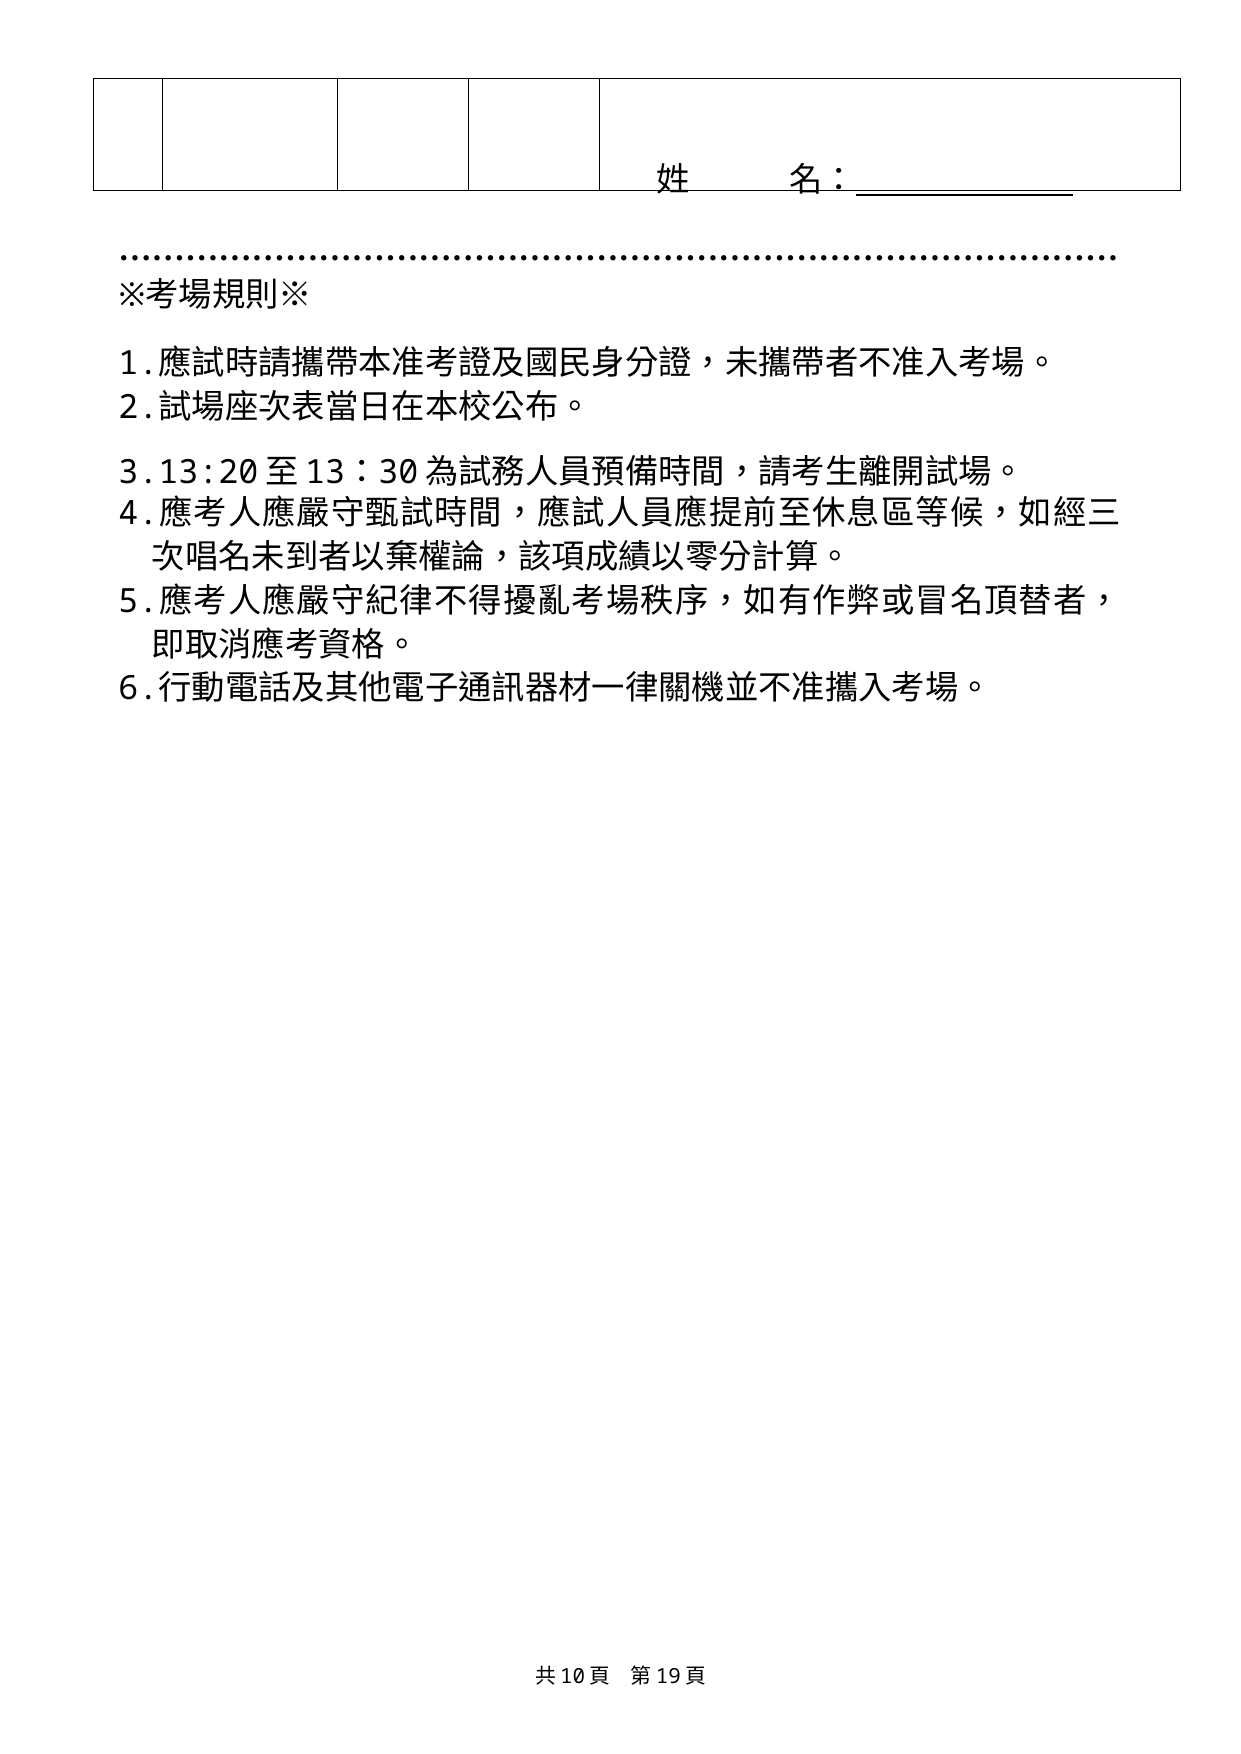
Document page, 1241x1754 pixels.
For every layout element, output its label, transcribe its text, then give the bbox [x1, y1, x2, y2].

table_cell [163, 79, 337, 190]
text 6.行動電話及其他電子通訊器材一律關機並不准攜入考場。 [118, 665, 1122, 708]
text 5.應考人應嚴守紀律不得擾亂考場秩序，如有作弊或冒名頂替者，即取消應考資格。 [118, 577, 1122, 665]
table_header 臺中市大甲區東陽國民小學 109學年度第1學期第二次 □代理(育嬰留停)教師甄選 (第 次招考) 准考證 准考證號碼： 姓 名： 甄試地點：大甲區東陽國民小學 [600, 79, 1180, 190]
text 1.應試時請攜帶本准考證及國民身分證，未攜帶者不准入考場。 [118, 340, 1122, 383]
table_cell [94, 79, 162, 190]
table_cell [469, 79, 599, 190]
text 3.13:20至13：30為試務人員預備時間，請考生離開試場。 [118, 427, 1122, 490]
text 2.試場座次表當日在本校公布。 [118, 383, 1122, 427]
table_cell [338, 79, 468, 190]
text ……………………………………………………………………………… [118, 229, 1122, 267]
text ※考場規則※ [118, 267, 1122, 316]
text 4.應考人應嚴守甄試時間，應試人員應提前至休息區等候，如經三次唱名未到者以棄權論，該項成績以零分計算。 [118, 490, 1122, 577]
